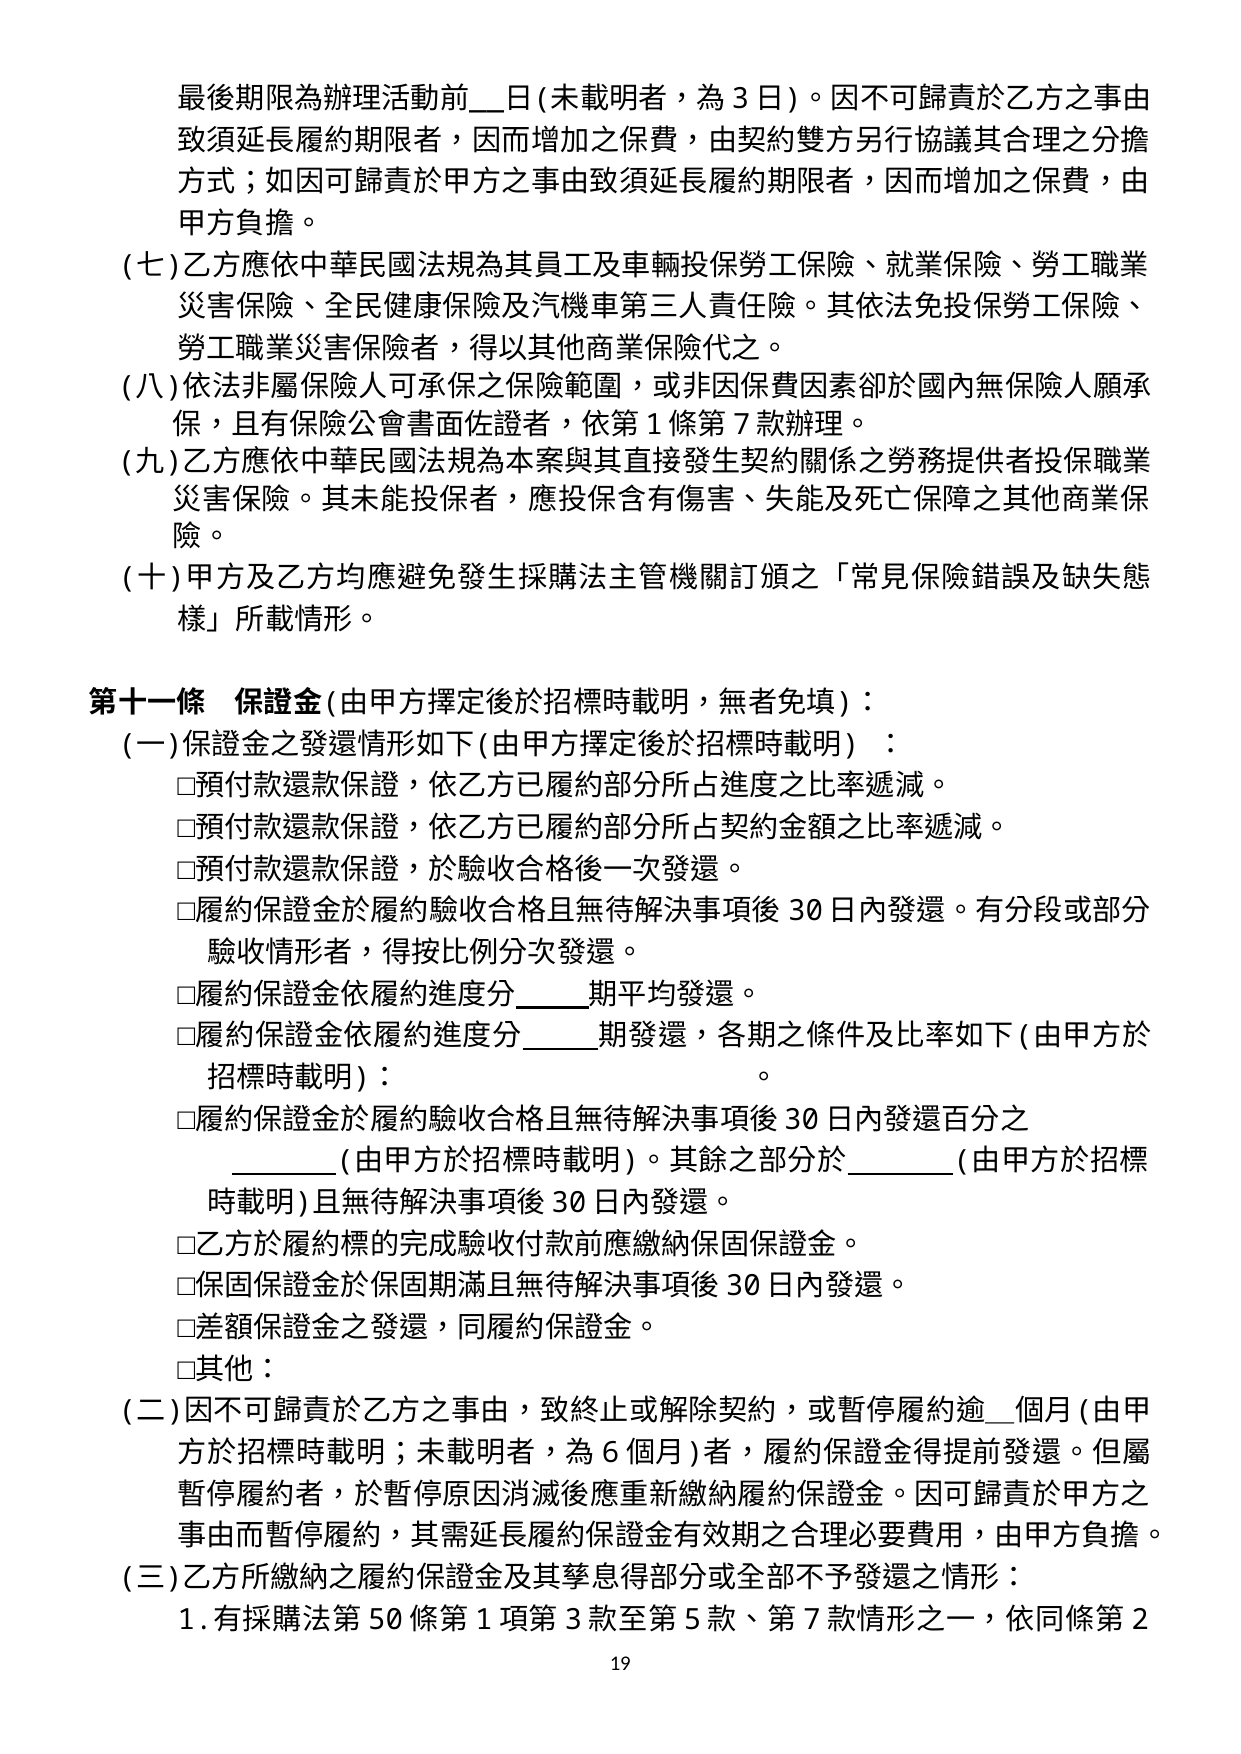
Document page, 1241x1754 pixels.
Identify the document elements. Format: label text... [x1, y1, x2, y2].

text □預付款還款保證，於驗收合格後一次發還。 [177, 846, 1152, 887]
text □乙方於履約標的完成驗收付款前應繳納保固保證金。 [177, 1221, 1149, 1262]
text 最後期限為辦理活動前__日(未載明者，為3日)。因不可歸責於乙方之事由致須延長履約期限者，因而增加之保費，由契約雙方另行協議其合理之分擔方式；如因可歸責於甲方之事由致須延長履約期限者，因而增加之保費，由甲方負擔。 [118, 75, 1152, 242]
text □履約保證金依履約進度分 期發還，各期之條件及比率如下(由甲方於招標時載明)： 。 [177, 1012, 1152, 1096]
text 第十一條 保證金(由甲方擇定後於招標時載明，無者免填)： [89, 679, 1152, 721]
text □履約保證金依履約進度分 期平均發還。 [177, 971, 1152, 1012]
text (七)乙方應依中華民國法規為其員工及車輛投保勞工保險、就業保險、勞工職業災害保險、全民健康保險及汽機車第三人責任險。其依法免投保勞工保險、勞工職業災害保險者，得以其他商業保險代之。 [118, 242, 1152, 367]
text (二)因不可歸責於乙方之事由，致終止或解除契約，或暫停履約逾＿個月(由甲方於招標時載明；未載明者，為6個月)者，履約保證金得提前發還。但屬暫停履約者，於暫停原因消滅後應重新繳納履約保證金。因可歸責於甲方之事由而暫停履約，其需延長履約保證金有效期之合理必要費用，由甲方負擔。 [118, 1387, 1152, 1554]
text □保固保證金於保固期滿且無待解決事項後30日內發還。 [177, 1262, 1149, 1304]
text □預付款還款保證，依乙方已履約部分所占進度之比率遞減。 [177, 762, 1152, 804]
text □差額保證金之發還，同履約保證金。 [177, 1304, 1149, 1346]
text (九)乙方應依中華民國法規為本案與其直接發生契約關係之勞務提供者投保職業災害保險。其未能投保者，應投保含有傷害、失能及死亡保障之其他商業保險。 [118, 442, 1152, 554]
text (十)甲方及乙方均應避免發生採購法主管機關訂頒之「常見保險錯誤及缺失態樣」所載情形。 [118, 554, 1152, 637]
text (八)依法非屬保險人可承保之保險範圍，或非因保費因素卻於國內無保險人願承保，且有保險公會書面佐證者，依第1條第7款辦理。 [118, 367, 1152, 442]
text □預付款還款保證，依乙方已履約部分所占契約金額之比率遞減。 [177, 804, 1152, 846]
text □履約保證金於履約驗收合格且無待解決事項後30日內發還百分之 [177, 1096, 1149, 1137]
text (由甲方於招標時載明)。其餘之部分於 (由甲方於招標時載明)且無待解決事項後30日內發還。 [177, 1137, 1149, 1221]
text □其他： [177, 1346, 1149, 1387]
text (三)乙方所繳納之履約保證金及其孳息得部分或全部不予發還之情形： [118, 1554, 1152, 1596]
text 1.有採購法第50條第1項第3款至第5款、第7款情形之一，依同條第2 [177, 1596, 1149, 1637]
text (一)保證金之發還情形如下(由甲方擇定後於招標時載明) ： [118, 721, 1152, 762]
text □履約保證金於履約驗收合格且無待解決事項後30日內發還。有分段或部分驗收情形者，得按比例分次發還。 [177, 887, 1152, 971]
